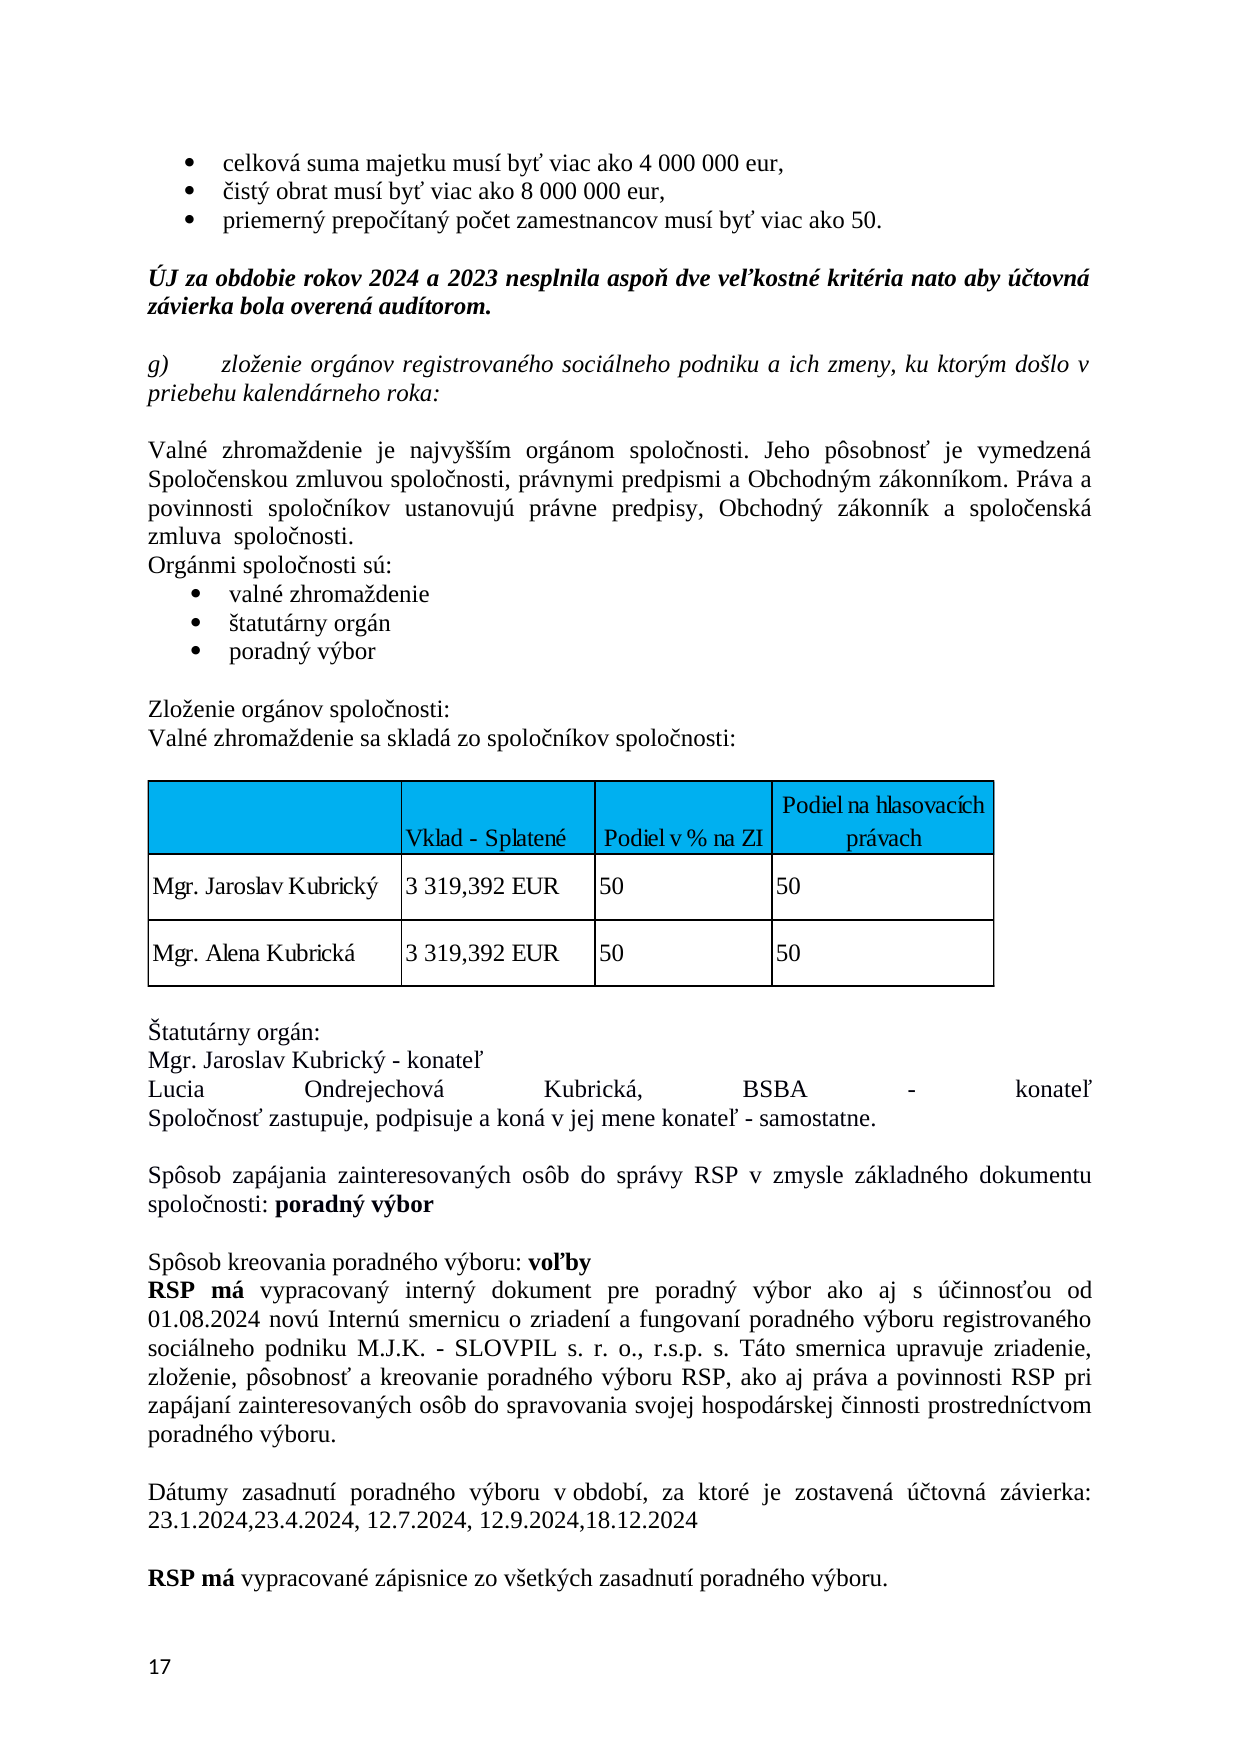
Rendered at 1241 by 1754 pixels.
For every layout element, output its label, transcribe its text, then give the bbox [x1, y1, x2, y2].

text RSP má vypracované zápisnice zo všetkých zasadnutí poradného výboru. [148, 1563, 1093, 1592]
text g) zloženie orgánov registrovaného sociálneho podniku a ich zmeny, ku ktorým došlo v priebehu kalendárneho roka: [148, 349, 1093, 406]
text RSP má vypracovaný interný dokument pre poradný výbor ako aj s účinnosťou od 01.08.2024 novú Internú smernicu o zriadení a fungovaní poradného výboru registrovaného sociálneho podniku M.J.K. - SLOVPIL s. r. o., r.s.p. s. Táto smernica upravuje zriadenie, zloženie, pôsobnosť a kreovanie poradného výboru RSP, ako aj práva a povinnosti RSP pri zapájaní zainteresovaných osôb do spravovania svojej hospodárskej činnosti prostredníctvom poradného výboru. [148, 1275, 1093, 1448]
text Mgr. Jaroslav Kubrický - konateľ [148, 1045, 1093, 1074]
text Spôsob kreovania poradného výboru: voľby [148, 1247, 1093, 1275]
list poradný výbor [191, 636, 1093, 665]
text Dátumy zasadnutí poradného výboru v období, za ktoré je zostavená účtovná závierka: 23.1.2024,23.4.2024, 12.7.2024, 12.9.2024,18.12.2024 [148, 1477, 1092, 1534]
text Valné zhromaždenie je najvyšším orgánom spoločnosti. Jeho pôsobnosť je vymedzená Spoločenskou zmluvou spoločnosti, právnymi predpismi a Obchodným zákonníkom. Práva a povinnosti spoločníkov ustanovujú právne predpisy, Obchodný zákonník a spoločenská zmluva spoločnosti. [148, 435, 1093, 550]
text Zloženie orgánov spoločnosti: [148, 694, 1093, 723]
text ÚJ za obdobie rokov 2024 a 2023 nesplnila aspoň dve veľkostné kritéria nato aby účtovná závierka bola overená audítorom. [148, 263, 1093, 320]
list priemerný prepočítaný počet zamestnancov musí byť viac ako 50. [185, 205, 1093, 234]
list čistý obrat musí byť viac ako 8 000 000 eur, [185, 176, 1093, 205]
list celková suma majetku musí byť viac ako 4 000 000 eur, [185, 148, 1093, 176]
list valné zhromaždenie [191, 579, 1093, 608]
text Lucia Ondrejechová Kubrická, BSBA - konateľ Spoločnosť zastupuje, podpisuje a koná v jej mene konateľ - samostatne. [148, 1074, 1093, 1132]
list štatutárny orgán [191, 608, 1093, 636]
text Valné zhromaždenie sa skladá zo spoločníkov spoločnosti: [148, 723, 1093, 751]
text Štatutárny orgán: [148, 1017, 1093, 1045]
text Orgánmi spoločnosti sú: [148, 550, 1093, 579]
text Spôsob zapájania zainteresovaných osôb do správy RSP v zmysle základného dokumentu spoločnosti: poradný výbor [148, 1160, 1093, 1218]
